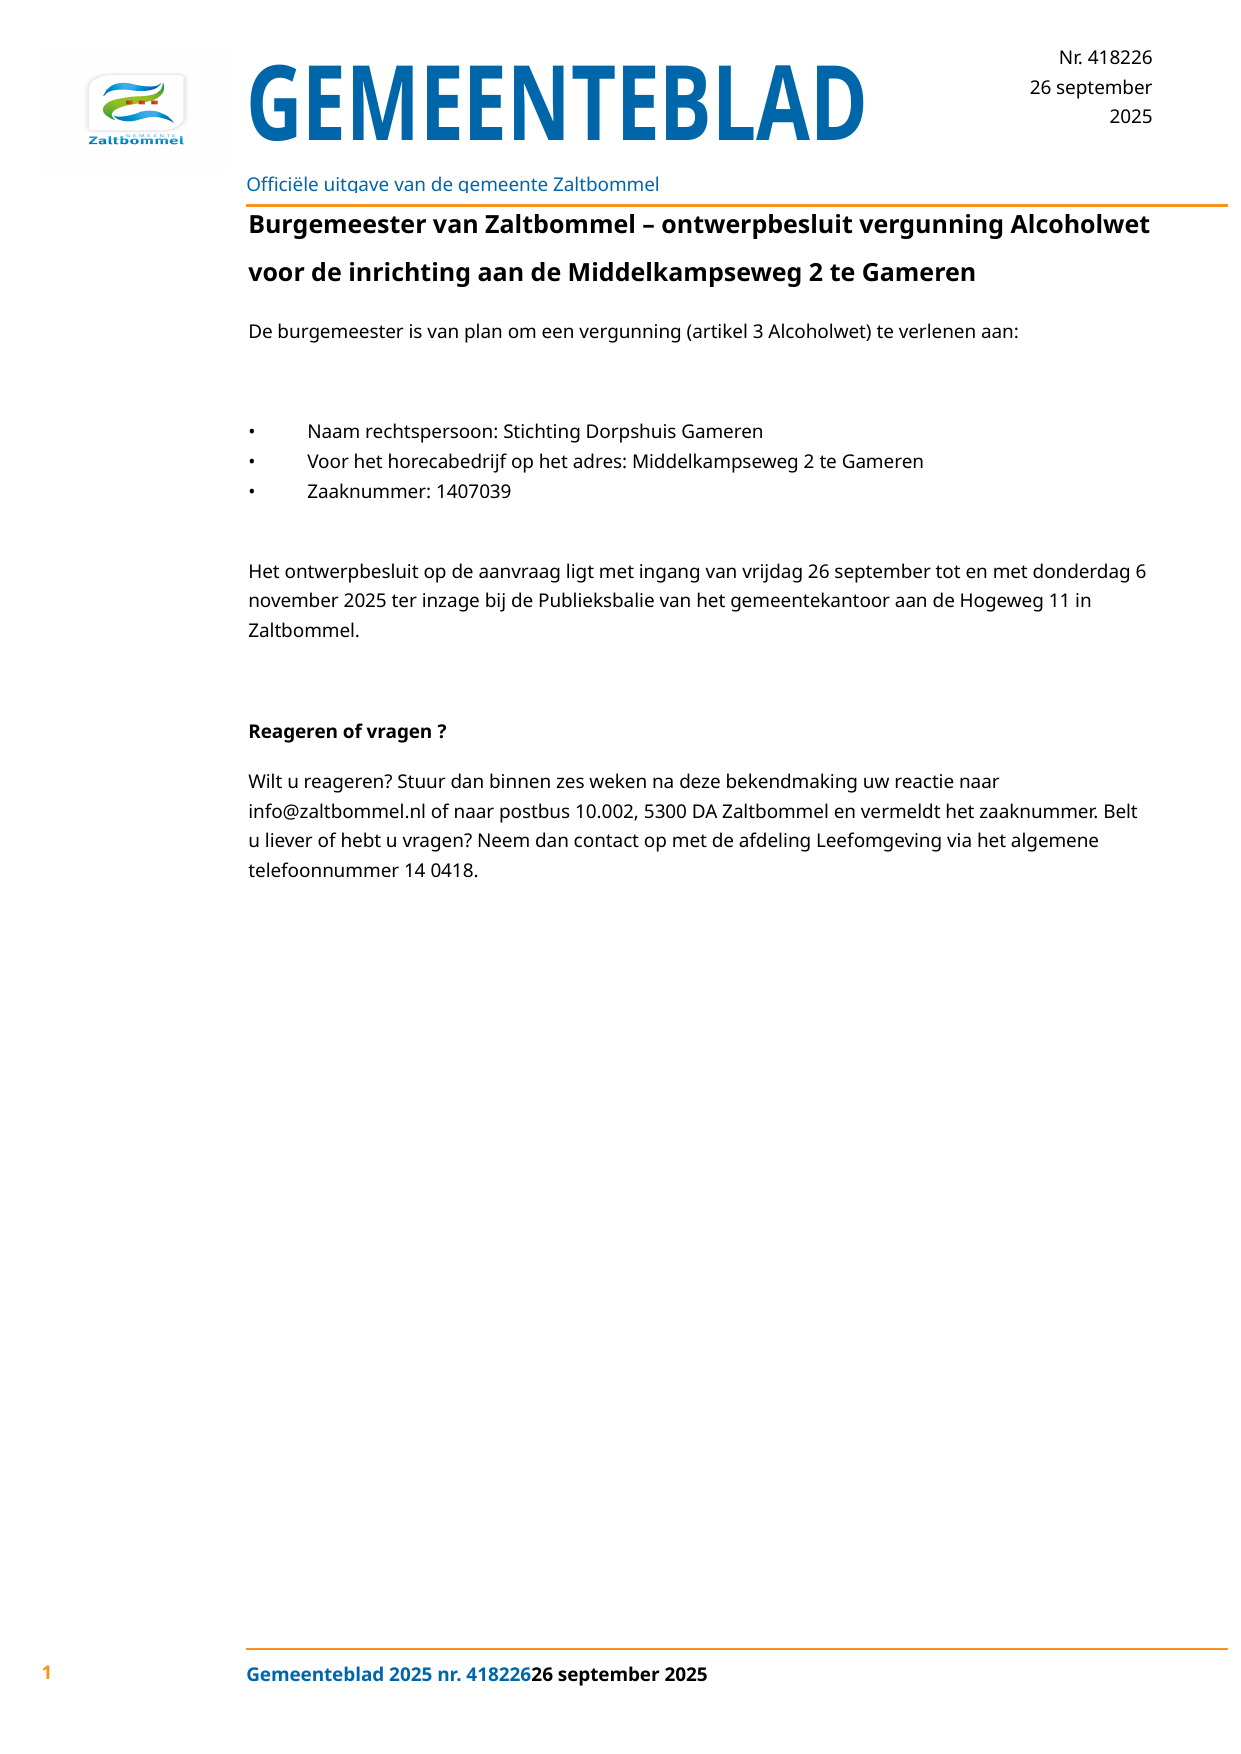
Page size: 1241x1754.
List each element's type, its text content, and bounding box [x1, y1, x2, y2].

list Naam rechtspersoon: Stichting Dorpshuis Gameren [248, 419, 1152, 444]
list Voor het horecabedrijf op het adres: Middelkampseweg 2 te Gameren [248, 448, 1152, 474]
list Zaaknummer: 1407039 [248, 478, 1152, 504]
text Het ontwerpbesluit op de aanvraag ligt met ingang van vrijdag 26 september tot en met donderdag 6 november 2025 ter inzage bij de Publieksbalie van het gemeentekantoor aan de Hogeweg 11 in Zaltbommel. [248, 558, 1152, 643]
text Wilt u reageren? Stuur dan binnen zes weken na deze bekendmaking uw reactie naar info@zaltbommel.nl of naar postbus 10.002, 5300 DA Zaltbommel en vermeldt het zaaknummer. Belt u liever of hebt u vragen? Neem dan contact op met de afdeling Leefomgeving via het algemene telefoonnummer 14 0418. [248, 768, 1152, 883]
text Burgemeester van Zaltbommel – ontwerpbesluit vergunning Alcoholwet voor de inrichting aan de Middelkampseweg 2 te Gameren [248, 207, 1152, 288]
text De burgemeester is van plan om een vergunning (artikel 3 Alcoholwet) te verlenen aan: [248, 318, 1152, 344]
text Reageren of vragen ? [248, 718, 1152, 744]
picture [41, 47, 231, 172]
